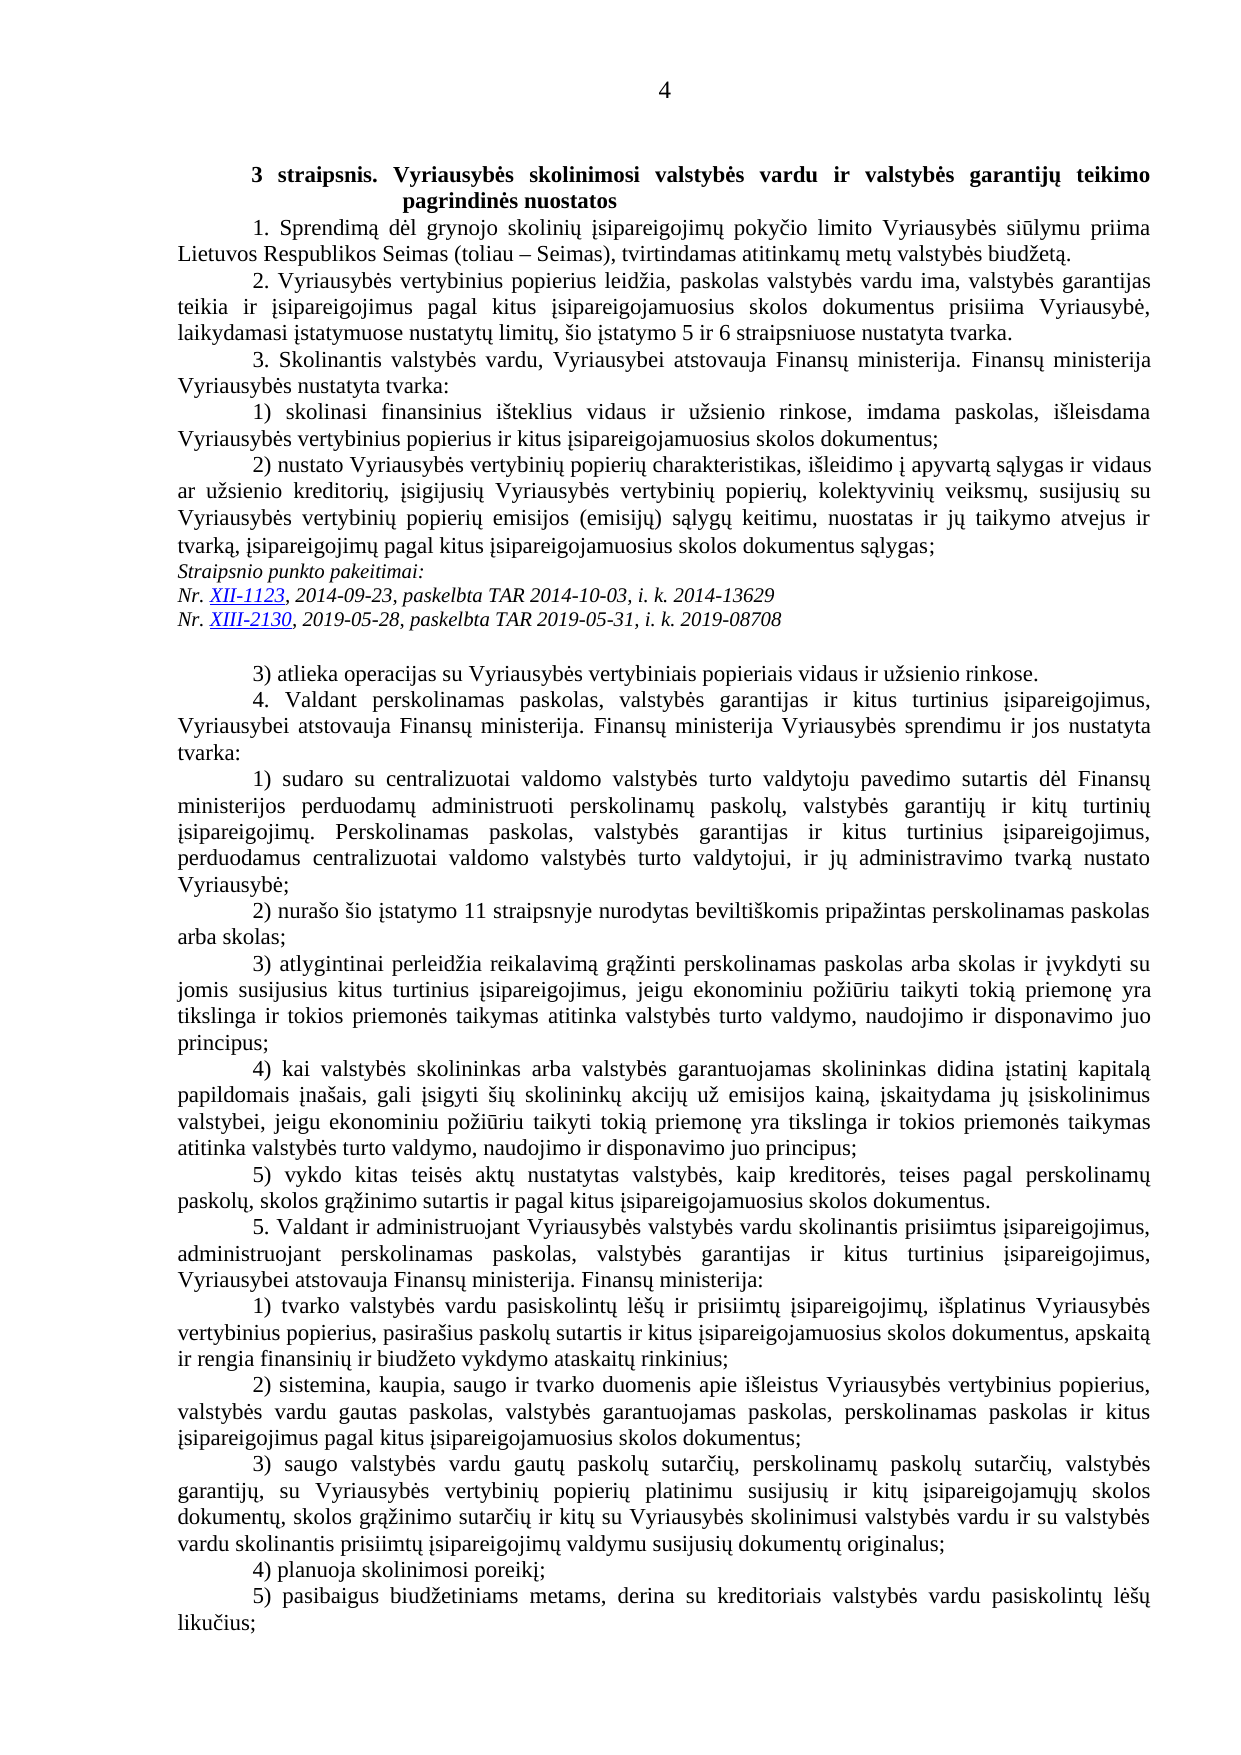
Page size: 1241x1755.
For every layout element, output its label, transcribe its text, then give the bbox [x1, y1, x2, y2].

text 3) saugo valstybės vardu gautų paskolų sutarčių, perskolinamų paskolų sutarčių, valstybės garantijų, su Vyriausybės vertybinių popierių platinimu susijusių ir kitų įsipareigojamųjų skolos dokumentų, skolos grąžinimo sutarčių ir kitų su Vyriausybės skolinimusi valstybės vardu ir su valstybės vardu skolinantis prisiimtų įsipareigojimų valdymu susijusių dokumentų originalus; [177, 1451, 1152, 1556]
text 1) tvarko valstybės vardu pasiskolintų lėšų ir prisiimtų įsipareigojimų, išplatinus Vyriausybės vertybinius popierius, pasirašius paskolų sutartis ir kitus įsipareigojamuosius skolos dokumentus, apskaitą ir rengia finansinių ir biudžeto vykdymo ataskaitų rinkinius; [177, 1292, 1152, 1371]
text 4. Valdant perskolinamas paskolas, valstybės garantijas ir kitus turtinius įsipareigojimus, Vyriausybei atstovauja Finansų ministerija. Finansų ministerija Vyriausybės sprendimu ir jos nustatyta tvarka: [177, 686, 1152, 765]
text Nr. XIII-2130, 2019-05-28, paskelbta TAR 2019-05-31, i. k. 2019-08708 [177, 607, 1152, 631]
text 4) planuoja skolinimosi poreikį; [177, 1556, 1152, 1582]
text 1. Sprendimą dėl grynojo skolinių įsipareigojimų pokyčio limito Vyriausybės siūlymu priima Lietuvos Respublikos Seimas (toliau – Seimas), tvirtindamas atitinkamų metų valstybės biudžetą. [177, 214, 1152, 267]
text 5) pasibaigus biudžetiniams metams, derina su kreditoriais valstybės vardu pasiskolintų lėšų likučius; [177, 1582, 1152, 1635]
text 3) atlygintinai perleidžia reikalavimą grąžinti perskolinamas paskolas arba skolas ir įvykdyti su jomis susijusius kitus turtinius įsipareigojimus, jeigu ekonominiu požiūriu taikyti tokią priemonę yra tikslinga ir tokios priemonės taikymas atitinka valstybės turto valdymo, naudojimo ir disponavimo juo principus; [177, 950, 1152, 1055]
text Nr. XII-1123, 2014-09-23, paskelbta TAR 2014-10-03, i. k. 2014-13629 [177, 583, 1152, 607]
text 2. Vyriausybės vertybinius popierius leidžia, paskolas valstybės vardu ima, valstybės garantijas teikia ir įsipareigojimus pagal kitus įsipareigojamuosius skolos dokumentus prisiima Vyriausybė, laikydamasi įstatymuose nustatytų limitų, šio įstatymo 5 ir 6 straipsniuose nustatyta tvarka. [177, 267, 1152, 346]
text 1) sudaro su centralizuotai valdomo valstybės turto valdytoju pavedimo sutartis dėl Finansų ministerijos perduodamų administruoti perskolinamų paskolų, valstybės garantijų ir kitų turtinių įsipareigojimų. Perskolinamas paskolas, valstybės garantijas ir kitus turtinius įsipareigojimus, perduodamus centralizuotai valdomo valstybės turto valdytojui, ir jų administravimo tvarką nustato Vyriausybė; [177, 765, 1152, 897]
text 5. Valdant ir administruojant Vyriausybės valstybės vardu skolinantis prisiimtus įsipareigojimus, administruojant perskolinamas paskolas, valstybės garantijas ir kitus turtinius įsipareigojimus, Vyriausybei atstovauja Finansų ministerija. Finansų ministerija: [177, 1213, 1152, 1292]
text 4) kai valstybės skolininkas arba valstybės garantuojamas skolininkas didina įstatinį kapitalą papildomais įnašais, gali įsigyti šių skolininkų akcijų už emisijos kainą, įskaitydama jų įsiskolinimus valstybei, jeigu ekonominiu požiūriu taikyti tokią priemonę yra tikslinga ir tokios priemonės taikymas atitinka valstybės turto valdymo, naudojimo ir disponavimo juo principus; [177, 1055, 1152, 1161]
text 1) skolinasi finansinius išteklius vidaus ir užsienio rinkose, imdama paskolas, išleisdama Vyriausybės vertybinius popierius ir kitus įsipareigojamuosius skolos dokumentus; [177, 398, 1152, 451]
text 2) sistemina, kaupia, saugo ir tvarko duomenis apie išleistus Vyriausybės vertybinius popierius, valstybės vardu gautas paskolas, valstybės garantuojamas paskolas, perskolinamas paskolas ir kitus įsipareigojimus pagal kitus įsipareigojamuosius skolos dokumentus; [177, 1371, 1152, 1451]
text 3 straipsnis. Vyriausybės skolinimosi valstybės vardu ir valstybės garantijų teikimo pagrindinės nuostatos [251, 161, 1152, 214]
text 2) nurašo šio įstatymo 11 straipsnyje nurodytas beviltiškomis pripažintas perskolinamas paskolas arba skolas; [177, 897, 1152, 950]
text 5) vykdo kitas teisės aktų nustatytas valstybės, kaip kreditorės, teises pagal perskolinamų paskolų, skolos grąžinimo sutartis ir pagal kitus įsipareigojamuosius skolos dokumentus. [177, 1161, 1152, 1213]
text Straipsnio punkto pakeitimai: [177, 559, 1152, 583]
text 3. Skolinantis valstybės vardu, Vyriausybei atstovauja Finansų ministerija. Finansų ministerija Vyriausybės nustatyta tvarka: [177, 346, 1152, 398]
text 2) nustato Vyriausybės vertybinių popierių charakteristikas, išleidimo į apyvartą sąlygas ir vidaus ar užsienio kreditorių, įsigijusių Vyriausybės vertybinių popierių, kolektyvinių veiksmų, susijusių su Vyriausybės vertybinių popierių emisijos (emisijų) sąlygų keitimu, nuostatas ir jų taikymo atvejus ir tvarką, įsipareigojimų pagal kitus įsipareigojamuosius skolos dokumentus sąlygas; [177, 451, 1152, 559]
text 3) atlieka operacijas su Vyriausybės vertybiniais popieriais vidaus ir užsienio rinkose. [177, 660, 1152, 686]
